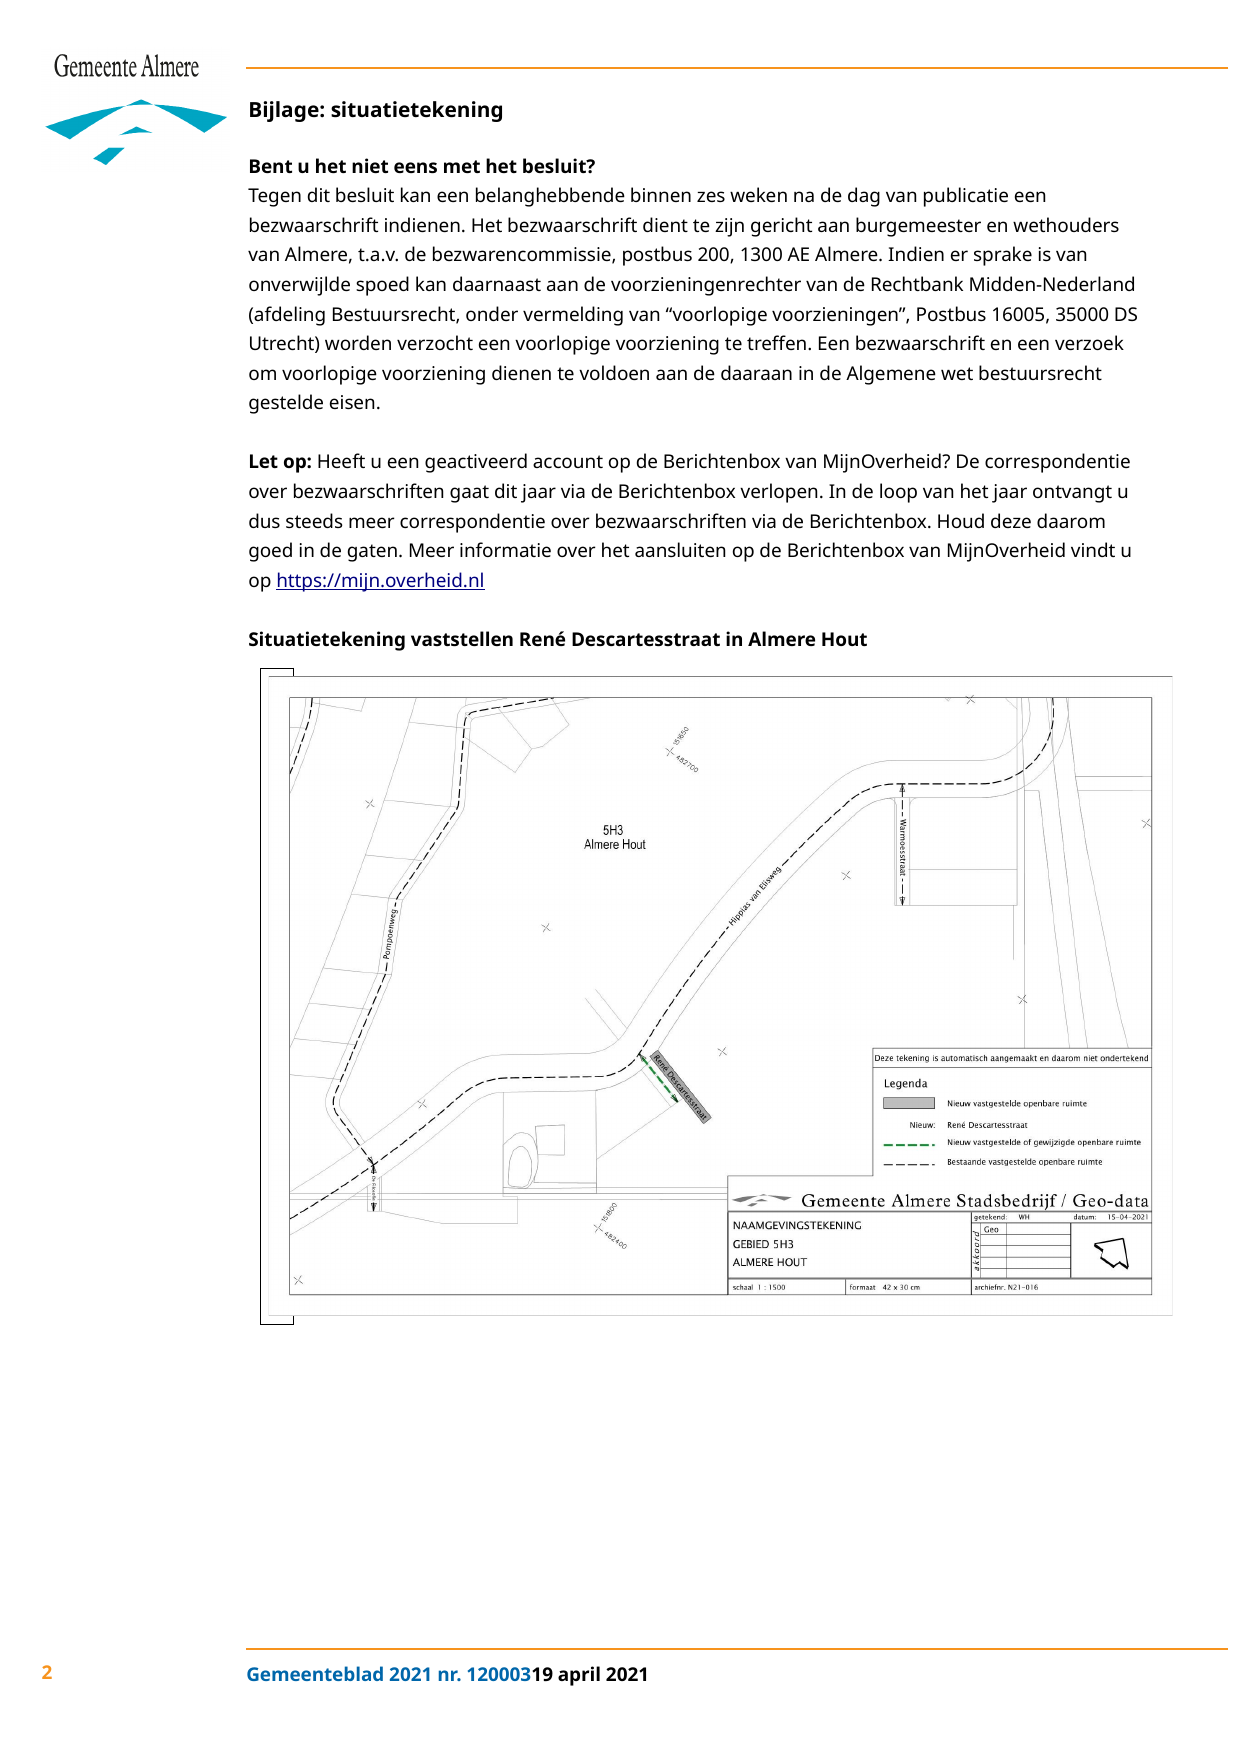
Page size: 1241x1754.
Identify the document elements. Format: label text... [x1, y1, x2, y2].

text Bent u het niet eens met het besluit? [248, 153, 1152, 179]
text Tegen dit besluit kan een belanghebbende binnen zes weken na de dag van publicatie een bezwaarschrift indienen. Het bezwaarschrift dient te zijn gericht aan burgemeester en wethouders van Almere, t.a.v. de bezwarencommissie, postbus 200, 1300 AE Almere. Indien er sprake is van onverwijlde spoed kan daarnaast aan de voorzieningenrechter van de Rechtbank Midden-Nederland (afdeling Bestuursrecht, onder vermelding van “voorlopige voorzieningen”, Postbus 16005, 35000 DS Utrecht) worden verzocht een voorlopige voorziening te treffen. Een bezwaarschrift en een verzoek om voorlopige voorziening dienen te voldoen aan de daaraan in de Algemene wet bestuursrecht gestelde eisen. [248, 182, 1152, 415]
text Situatietekening vaststellen René Descartesstraat in Almere Hout [248, 626, 1152, 652]
text Bijlage: situatietekening [248, 95, 1152, 123]
text Let op: Heeft u een geactiveerd account op de Berichtenbox van MijnOverheid? De correspondentie over bezwaarschriften gaat dit jaar via de Berichtenbox verlopen. In de loop van het jaar ontvangt u dus steeds meer correspondentie over bezwaarschriften via de Berichtenbox. Houd deze daarom goed in de gaten. Meer informatie over het aansluiten op de Berichtenbox van MijnOverheid vindt u op https://mijn.overheid.nl [248, 449, 1152, 593]
picture [268, 676, 1173, 1316]
picture [41, 47, 231, 172]
